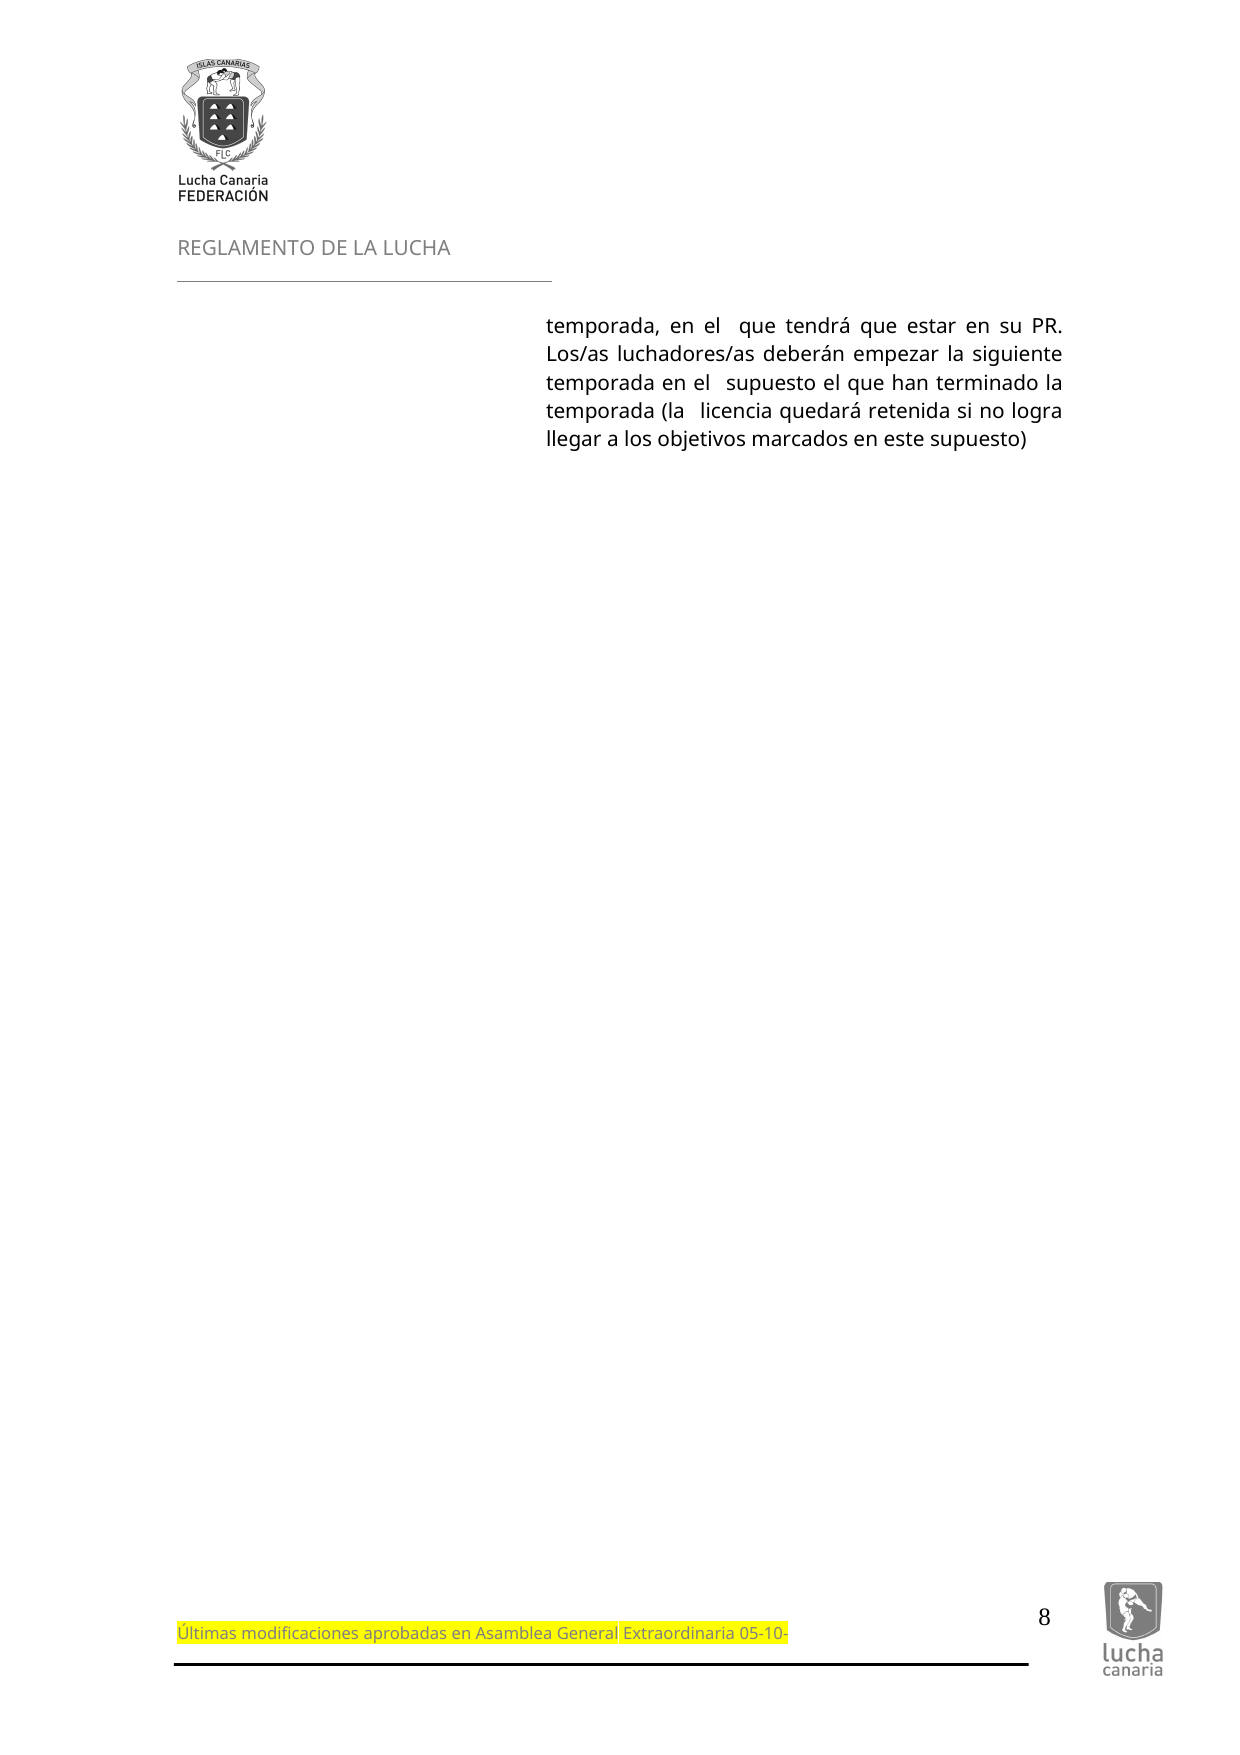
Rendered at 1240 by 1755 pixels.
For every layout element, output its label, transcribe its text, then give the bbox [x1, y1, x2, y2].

text temporada, en el que tendrá que estar en su PR. Los/as luchadores/as deberán empezar la siguiente temporada en el supuesto el que han terminado la temporada (la licencia quedará retenida si no logra llegar a los objetivos marcados en este supuesto) [546, 311, 1063, 453]
